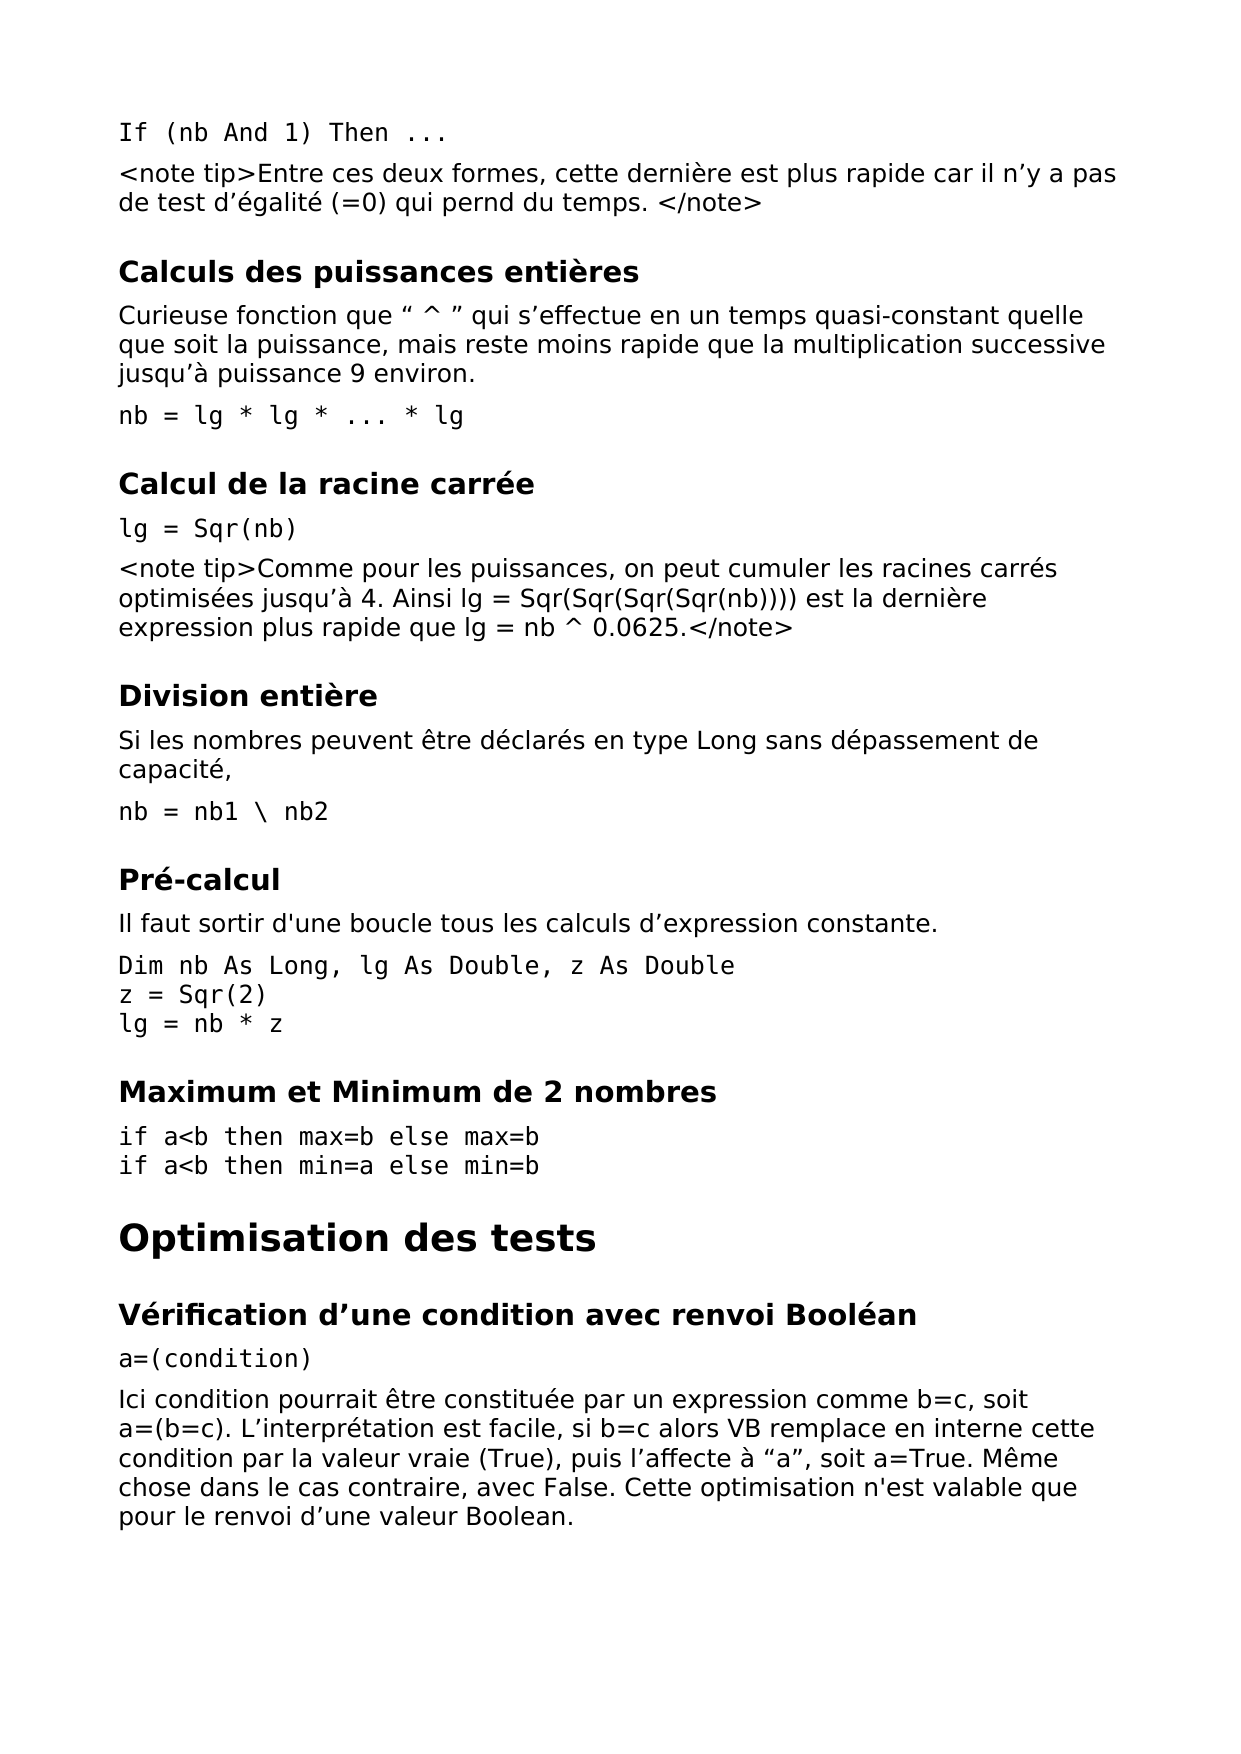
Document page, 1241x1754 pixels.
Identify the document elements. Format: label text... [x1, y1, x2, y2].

subtitle Maximum et Minimum de 2 nombres [118, 1075, 1122, 1109]
text Curieuse fonction que “ ^ ” qui s’effectue en un temps quasi-constant quelle que soit la puissance, mais reste moins rapide que la multiplication successive jusqu’à puissance 9 environ. [118, 301, 1122, 389]
text nb = nb1 \ nb2 [118, 797, 1122, 826]
subtitle Calcul de la racine carrée [118, 467, 1122, 501]
text Il faut sortir d'une boucle tous les calculs d’expression constante. [118, 909, 1122, 938]
text Ici condition pourrait être constituée par un expression comme b=c, soit a=(b=c). L’interprétation est facile, si b=c alors VB remplace en interne cette condition par la valeur vraie (True), puis l’affecte à “a”, soit a=True. Même chose dans le cas contraire, avec False. Cette optimisation n'est valable que pour le renvoi d’une valeur Boolean. [118, 1385, 1122, 1531]
subtitle Division entière [118, 680, 1122, 714]
text If (nb And 1) Then ... [118, 118, 1122, 147]
text <note tip>Comme pour les puissances, on peut cumuler les racines carrés optimisées jusqu’à 4. Ainsi lg = Sqr(Sqr(Sqr(Sqr(nb)))) est la dernière expression plus rapide que lg = nb ^ 0.0625.</note> [118, 555, 1122, 642]
subtitle Pré-calcul [118, 863, 1122, 897]
subtitle Optimisation des tests [118, 1217, 1122, 1261]
text a=(condition) [118, 1344, 1122, 1374]
text Si les nombres peuvent être déclarés en type Long sans dépassement de capacité, [118, 726, 1122, 784]
subtitle Vérification d’une condition avec renvoi Booléan [118, 1298, 1122, 1332]
subtitle Calculs des puissances entières [118, 255, 1122, 289]
text <note tip>Entre ces deux formes, cette dernière est plus rapide car il n’y a pas de test d’égalité (=0) qui pernd du temps. </note> [118, 159, 1122, 217]
text if a<b then max=b else max=b if a<b then min=a else min=b [118, 1122, 1122, 1180]
text lg = Sqr(nb) [118, 514, 1122, 543]
text Dim nb As Long, lg As Double, z As Double z = Sqr(2) lg = nb * z [118, 951, 1122, 1038]
text nb = lg * lg * ... * lg [118, 401, 1122, 431]
